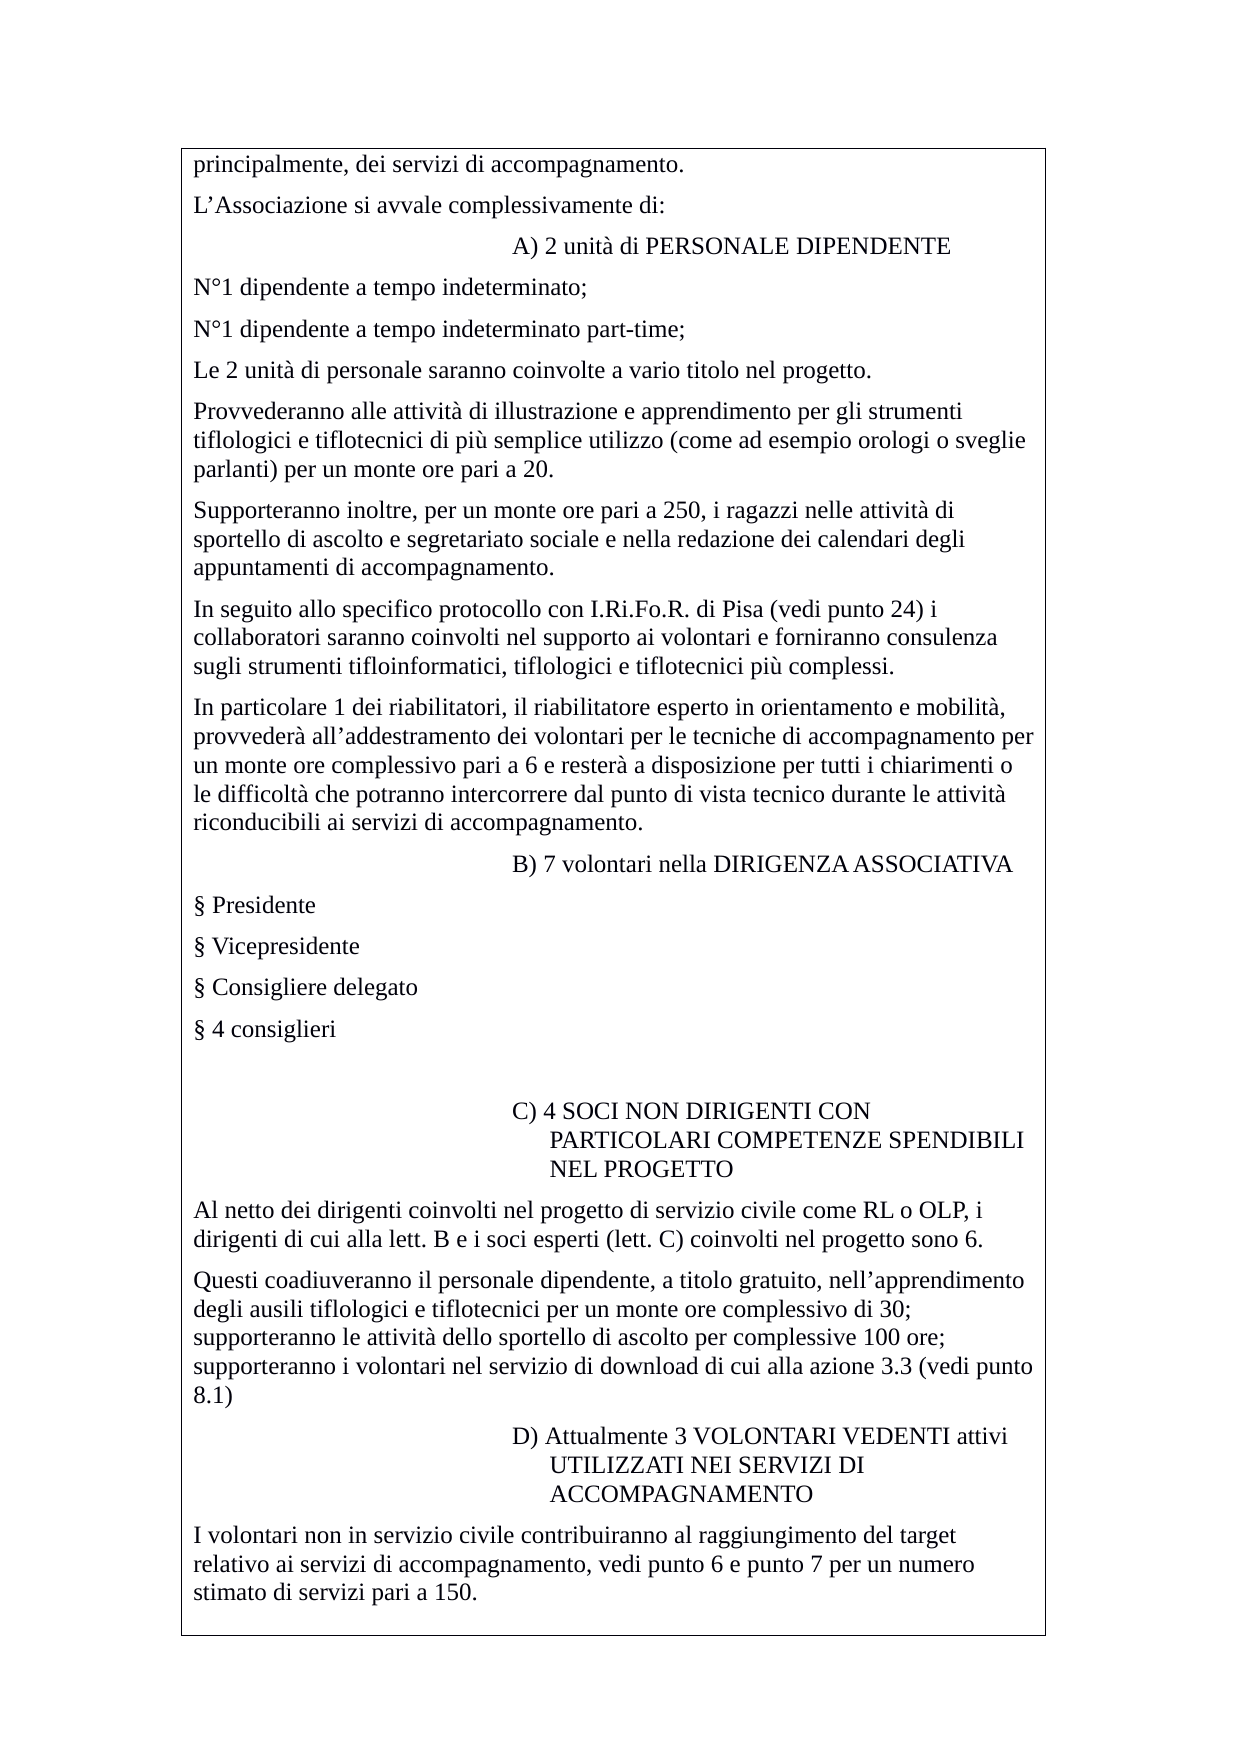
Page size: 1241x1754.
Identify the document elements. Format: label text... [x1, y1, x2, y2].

table_header principalmente, dei servizi di accompagnamento. L’Associazione si avvale complessivamente di: A) 2 unità di PERSONALE DIPENDENTE N°1 dipendente a tempo indeterminato; N°1 dipendente a tempo indeterminato part-time; Le 2 unità di personale saranno coinvolte a vario titolo nel progetto. Provvederanno alle attività di illustrazione e apprendimento per gli strumenti tiflologici e tiflotecnici di più semplice utilizzo (come ad esempio orologi o sveglie parlanti) per un monte ore pari a 20. Supporteranno inoltre, per un monte ore pari a 250, i ragazzi nelle attività di sportello di ascolto e segretariato sociale e nella redazione dei calendari degli appuntamenti di accompagnamento. In seguito allo specifico protocollo con I.Ri.Fo.R. di Pisa (vedi punto 24) i collaboratori saranno coinvolti nel supporto ai volontari e forniranno consulenza sugli strumenti tifloinformatici, tiflologici e tiflotecnici più complessi. In particolare 1 dei riabilitatori, il riabilitatore esperto in orientamento e mobilità, provvederà all’addestramento dei volontari per le tecniche di accompagnamento per un monte ore complessivo pari a 6 e resterà a disposizione per tutti i chiarimenti o le difficoltà che potranno intercorrere dal punto di vista tecnico durante le attività riconducibili ai servizi di accompagnamento. B) 7 volontari nella DIRIGENZA ASSOCIATIVA § Presidente § Vicepresidente § Consigliere delegato § 4 consiglieri C) 4 SOCI NON DIRIGENTI CON PARTICOLARI COMPETENZE SPENDIBILI NEL PROGETTO Al netto dei dirigenti coinvolti nel progetto di servizio civile come RL o OLP, i dirigenti di cui alla lett. B e i soci esperti (lett. C) coinvolti nel progetto sono 6. Questi coadiuveranno il personale dipendente, a titolo gratuito, nell’apprendimento degli ausili tiflologici e tiflotecnici per un monte ore complessivo di 30; supporteranno le attività dello sportello di ascolto per complessive 100 ore; supporteranno i volontari nel servizio di download di cui alla azione 3.3 (vedi punto 8.1) D) Attualmente 3 VOLONTARI VEDENTI attivi UTILIZZATI NEI SERVIZI DI ACCOMPAGNAMENTO I volontari non in servizio civile contribuiranno al raggiungimento del target relativo ai servizi di accompagnamento, vedi punto 6 e punto 7 per un numero stimato di servizi pari a 150. [182, 149, 1045, 1635]
